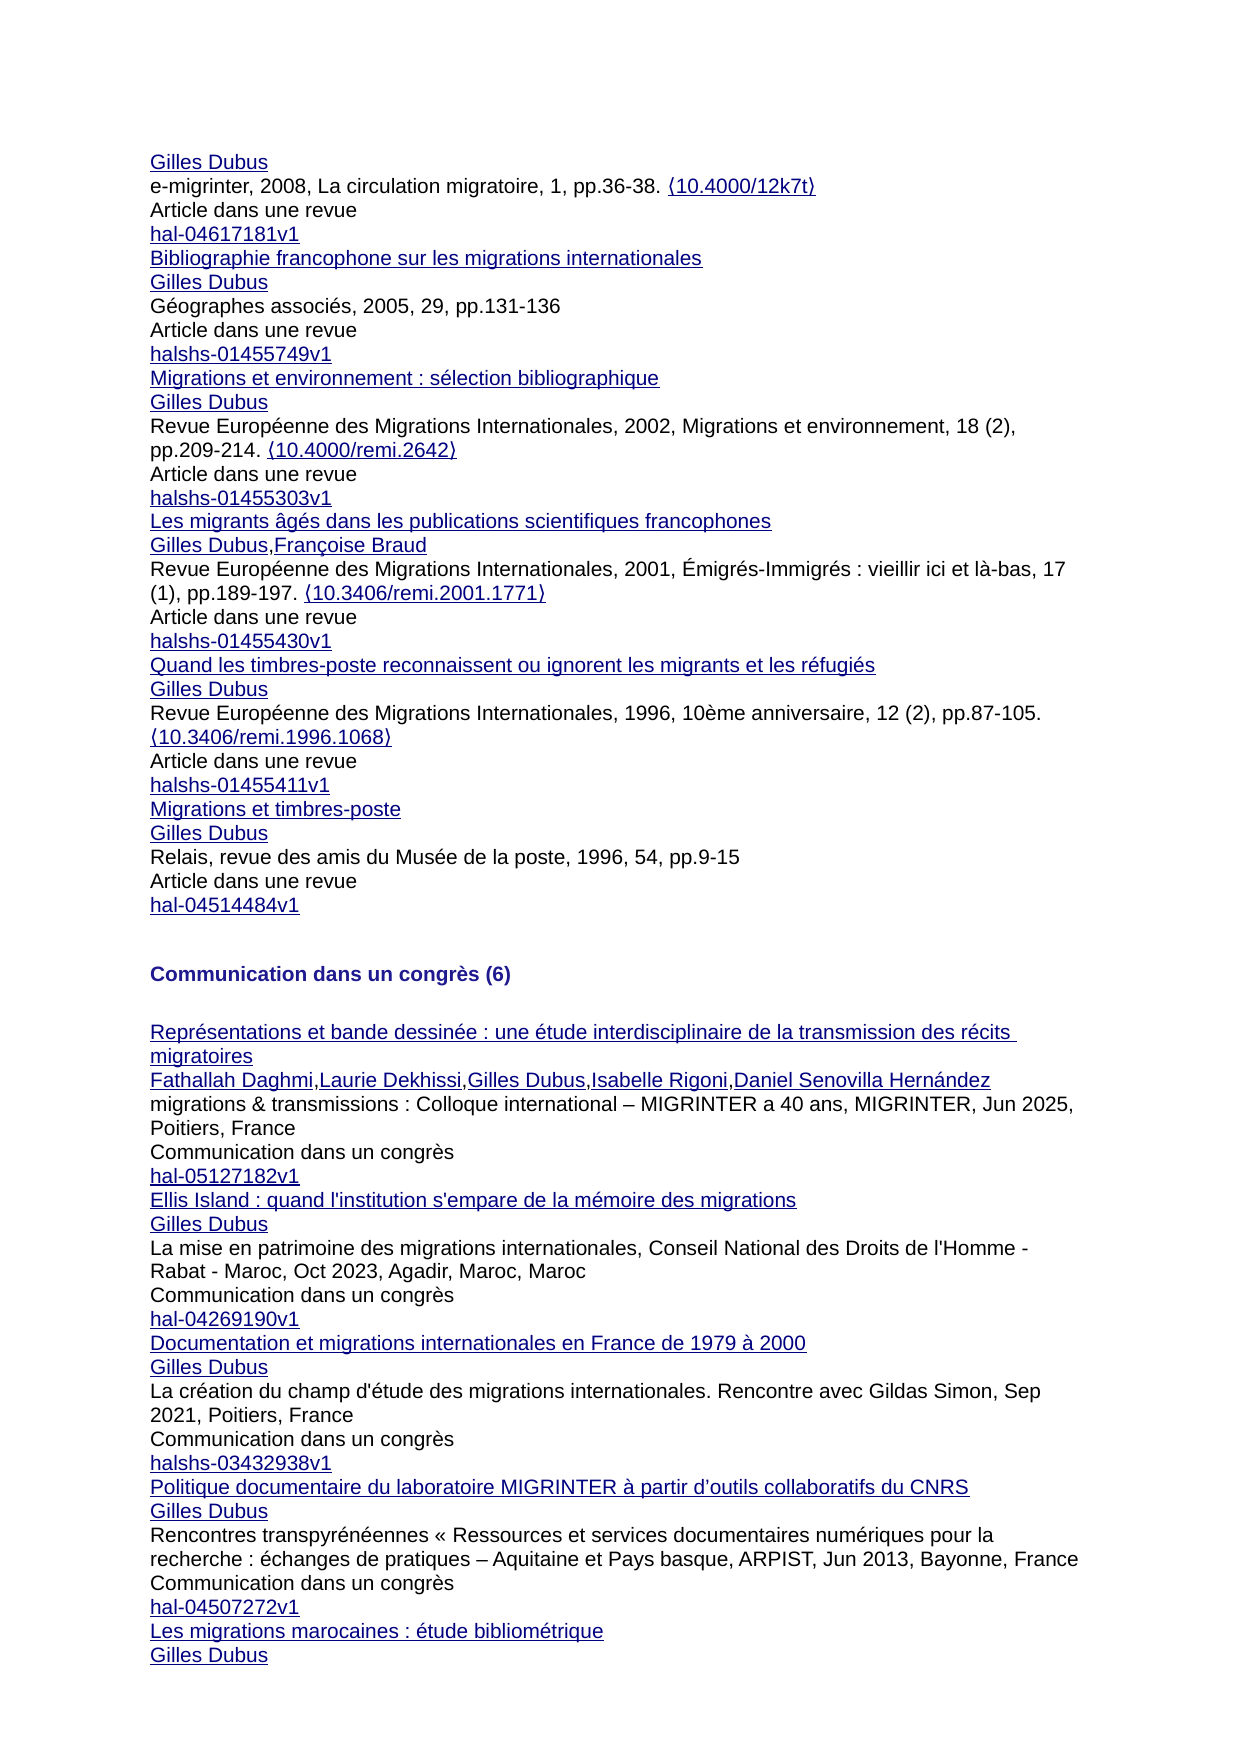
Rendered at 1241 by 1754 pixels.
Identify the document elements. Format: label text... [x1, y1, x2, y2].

table_cell Les migrants âgés dans les publications scientifiques francophones Gilles Dubus,Françoise Braud Revue Européenne des Migrations Internationales, 2001, Émigrés-Immigrés : vieillir ici et là-bas, 17 (1), pp.189-197. ⟨10.3406/remi.2001.1771⟩ Article dans une revue halshs-01455430v1 [150, 509, 1090, 653]
table_cell Quand les timbres-poste reconnaissent ou ignorent les migrants et les réfugiés Gilles Dubus Revue Européenne des Migrations Internationales, 1996, 10ème anniversaire, 12 (2), pp.87-105. ⟨10.3406/remi.1996.1068⟩ Article dans une revue halshs-01455411v1 [150, 653, 1090, 797]
table_header Représentations et bande dessinée : une étude interdisciplinaire de la transmission des récits migratoires Fathallah Daghmi,Laurie Dekhissi,Gilles Dubus,Isabelle Rigoni,Daniel Senovilla Hernández migrations & transmissions : Colloque international – MIGRINTER a 40 ans, MIGRINTER, Jun 2025, Poitiers, France Communication dans un congrès hal-05127182v1 [150, 1020, 1090, 1187]
subtitle Communication dans un congrès (6) [150, 961, 1090, 985]
table_cell Migrations et timbres-poste Gilles Dubus Relais, revue des amis du Musée de la poste, 1996, 54, pp.9-15 Article dans une revue hal-04514484v1 [150, 797, 1090, 917]
table_cell Documentation et migrations internationales en France de 1979 à 2000 Gilles Dubus La création du champ d'étude des migrations internationales. Rencontre avec Gildas Simon, Sep 2021, Poitiers, France Communication dans un congrès halshs-03432938v1 [150, 1331, 1090, 1475]
table_cell Gilles Dubus e-migrinter, 2008, La circulation migratoire, 1, pp.36-38. ⟨10.4000/12k7t⟩ Article dans une revue hal-04617181v1 [150, 150, 1090, 246]
table_cell Bibliographie francophone sur les migrations internationales Gilles Dubus Géographes associés, 2005, 29, pp.131-136 Article dans une revue halshs-01455749v1 [150, 246, 1090, 366]
table_cell Politique documentaire du laboratoire MIGRINTER à partir d’outils collaboratifs du CNRS Gilles Dubus Rencontres transpyrénéennes « Ressources et services documentaires numériques pour la recherche : échanges de pratiques – Aquitaine et Pays basque, ARPIST, Jun 2013, Bayonne, France Communication dans un congrès hal-04507272v1 [150, 1475, 1090, 1619]
table_cell Migrations et environnement : sélection bibliographique Gilles Dubus Revue Européenne des Migrations Internationales, 2002, Migrations et environnement, 18 (2), pp.209-214. ⟨10.4000/remi.2642⟩ Article dans une revue halshs-01455303v1 [150, 366, 1090, 509]
table_cell Les migrations marocaines : étude bibliométrique Gilles Dubus [150, 1619, 1090, 1667]
table_cell Ellis Island : quand l'institution s'empare de la mémoire des migrations Gilles Dubus La mise en patrimoine des migrations internationales, Conseil National des Droits de l'Homme - Rabat - Maroc, Oct 2023, Agadir, Maroc, Maroc Communication dans un congrès hal-04269190v1 [150, 1188, 1090, 1331]
